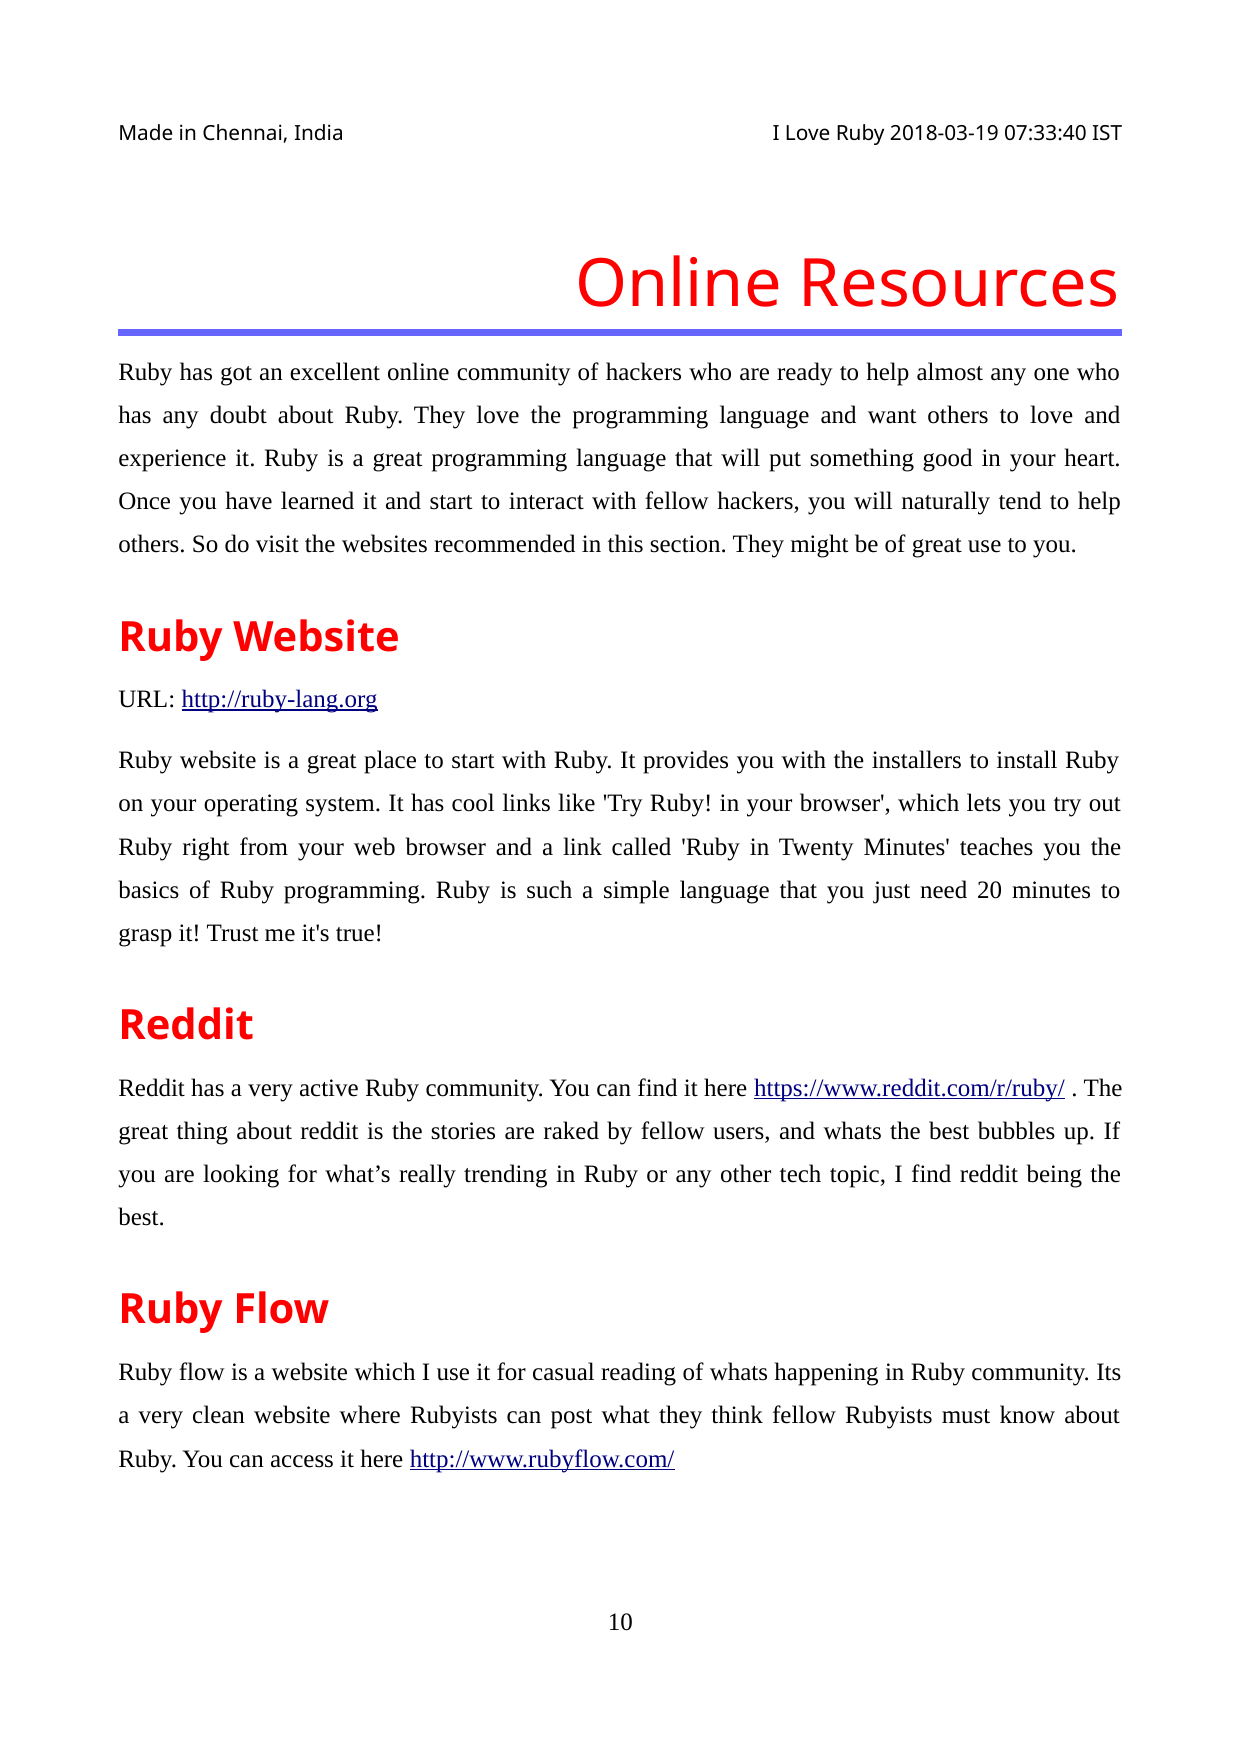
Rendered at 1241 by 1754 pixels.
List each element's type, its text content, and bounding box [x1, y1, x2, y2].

text Ruby flow is a website which I use it for casual reading of whats happening in Ruby community. Its a very clean website where Rubyists can post what they think fellow Rubyists must know about Ruby. You can access it here http://www.rubyflow.com/ [118, 1357, 1122, 1472]
subtitle Ruby Flow [118, 1279, 1122, 1336]
subtitle Online Resources [118, 233, 1122, 329]
text Ruby has got an excellent online community of hackers who are ready to help almost any one who has any doubt about Ruby. They love the programming language and want others to love and experience it. Ruby is a great programming language that will put something good in your heart. Once you have learned it and start to interact with fellow hackers, you will naturally tend to help others. So do visit the websites recommended in this section. They might be of great use to you. [118, 357, 1122, 558]
text Reddit has a very active Ruby community. You can find it here https://www.reddit.com/r/ruby/ . The great thing about reddit is the stories are raked by fellow users, and whats the best bubbles up. If you are looking for what’s really trending in Ruby or any other tech topic, I find reddit being the best. [118, 1073, 1122, 1231]
subtitle Reddit [118, 995, 1122, 1052]
text URL: http://ruby-lang.org [118, 684, 1122, 713]
text Ruby website is a great place to start with Ruby. It provides you with the installers to install Ruby on your operating system. It has cool links like 'Try Ruby! in your browser', which lets you try out Ruby right from your web browser and a link called 'Ruby in Twenty Minutes' teaches you the basics of Ruby programming. Ruby is such a simple language that you just need 20 minutes to grasp it! Trust me it's true! [118, 745, 1122, 947]
subtitle Ruby Website [118, 606, 1122, 663]
